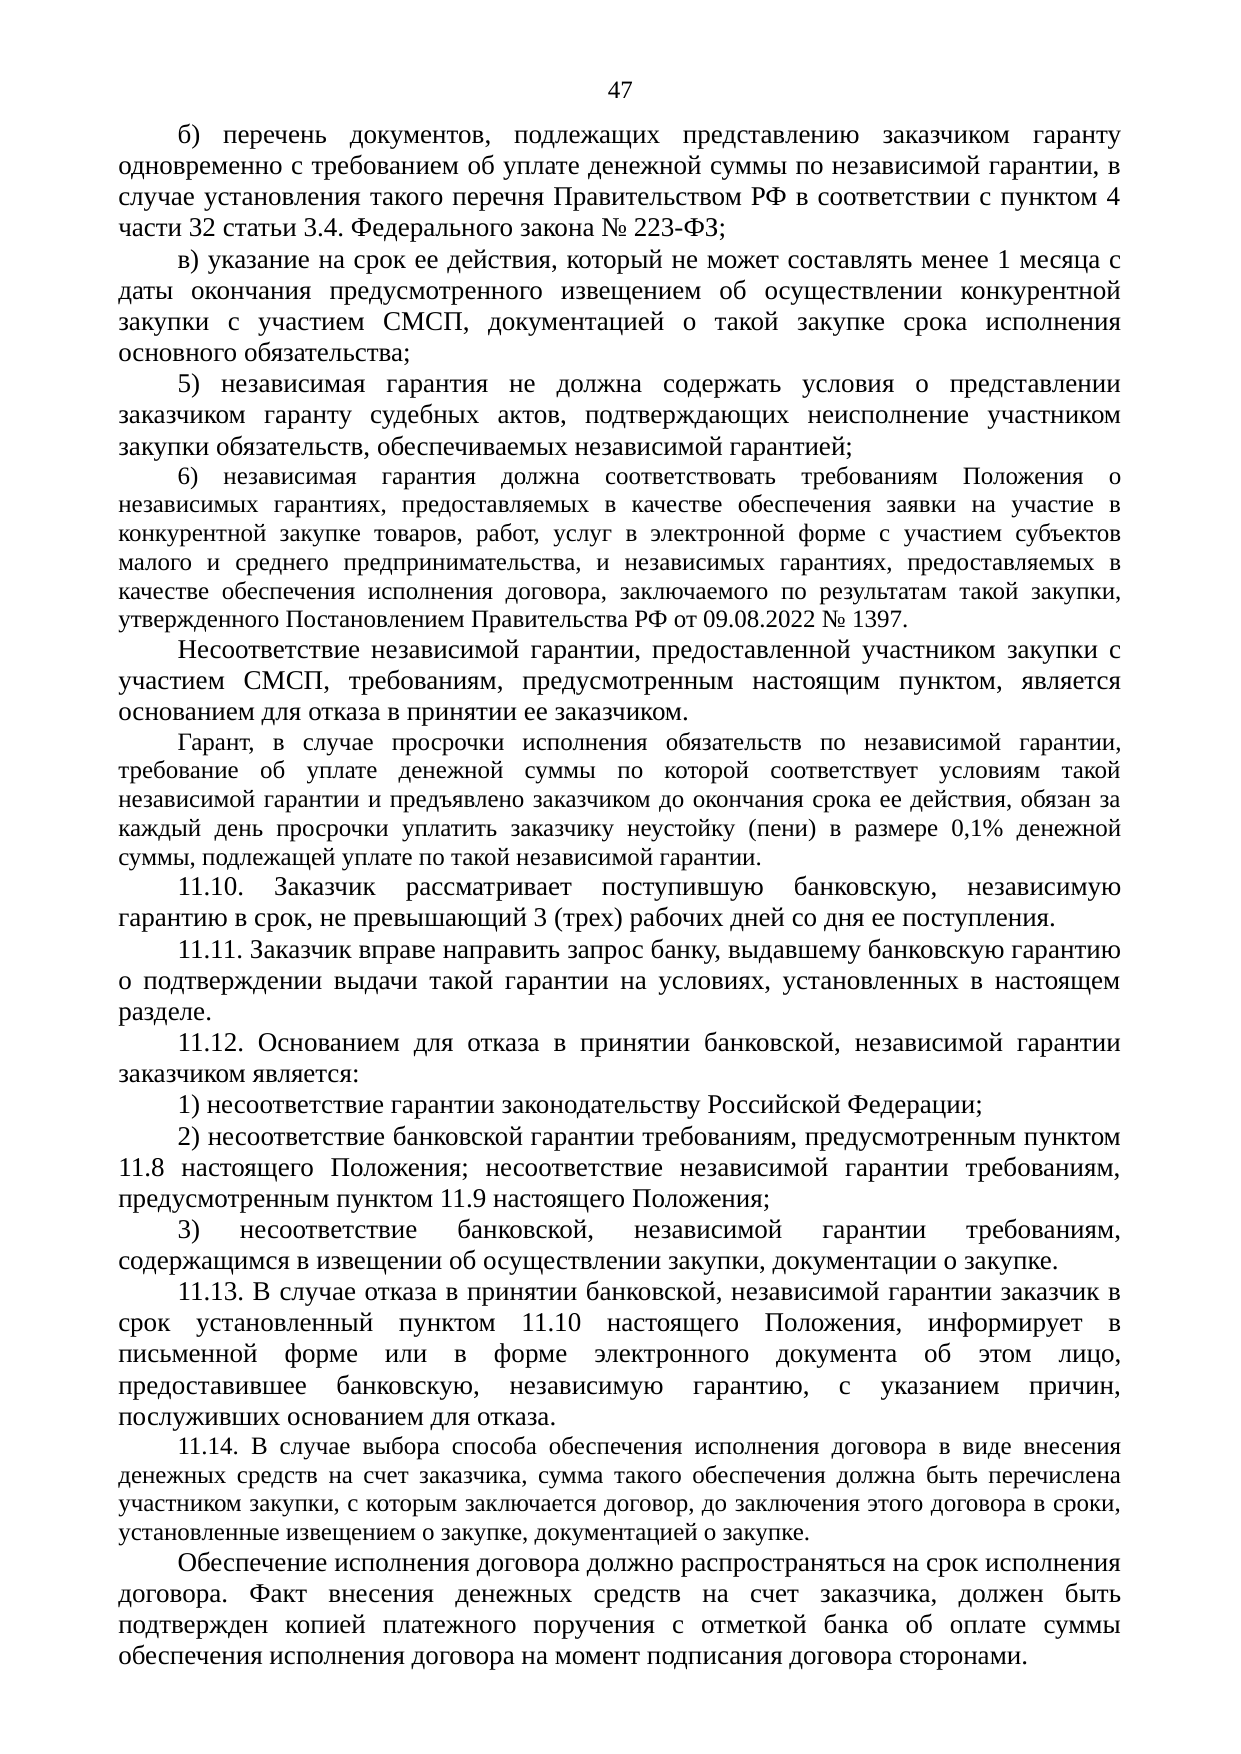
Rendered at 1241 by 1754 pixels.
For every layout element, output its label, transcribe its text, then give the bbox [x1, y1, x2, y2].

text Несоответствие независимой гарантии, предоставленной участником закупки с участием СМСП, требованиям, предусмотренным настоящим пунктом, является основанием для отказа в принятии ее заказчиком. [118, 633, 1122, 727]
text в) указание на срок ее действия, который не может составлять менее 1 месяца с даты окончания предусмотренного извещением об осуществлении конкурентной закупки с участием СМСП, документацией о такой закупке срока исполнения основного обязательства; [118, 243, 1122, 367]
text Обеспечение исполнения договора должно распространяться на срок исполнения договора. Факт внесения денежных средств на счет заказчика, должен быть подтвержден копией платежного поручения с отметкой банка об оплате суммы обеспечения исполнения договора на момент подписания договора сторонами. [118, 1546, 1122, 1671]
text 3) несоответствие банковской, независимой гарантии требованиям, содержащимся в извещении об осуществлении закупки, документации о закупке. [118, 1213, 1122, 1275]
text 11.10. Заказчик рассматривает поступившую банковскую, независимую гарантию в срок, не превышающий 3 (трех) рабочих дней со дня ее поступления. [118, 870, 1122, 933]
text 2) несоответствие банковской гарантии требованиям, предусмотренным пунктом 11.8 настоящего Положения; несоответствие независимой гарантии требованиям, предусмотренным пунктом 11.9 настоящего Положения; [118, 1119, 1122, 1213]
text 1) несоответствие гарантии законодательству Российской Федерации; [118, 1088, 1122, 1119]
text 6) независимая гарантия должна соответствовать требованиям Положения о независимых гарантиях, предоставляемых в качестве обеспечения заявки на участие в конкурентной закупке товаров, работ, услуг в электронной форме с участием субъектов малого и среднего предпринимательства, и независимых гарантиях, предоставляемых в качестве обеспечения исполнения договора, заключаемого по результатам такой закупки, утвержденного Постановлением Правительства РФ от 09.08.2022 № 1397. [118, 461, 1122, 633]
text Гарант, в случае просрочки исполнения обязательств по независимой гарантии, требование об уплате денежной суммы по которой соответствует условиям такой независимой гарантии и предъявлено заказчиком до окончания срока ее действия, обязан за каждый день просрочки уплатить заказчику неустойку (пени) в размере 0,1% денежной суммы, подлежащей уплате по такой независимой гарантии. [118, 727, 1122, 870]
text 11.11. Заказчик вправе направить запрос банку, выдавшему банковскую гарантию о подтверждении выдачи такой гарантии на условиях, установленных в настоящем разделе. [118, 933, 1122, 1026]
text 11.14. В случае выбора способа обеспечения исполнения договора в виде внесения денежных средств на счет заказчика, сумма такого обеспечения должна быть перечислена участником закупки, с которым заключается договор, до заключения этого договора в сроки, установленные извещением о закупке, документацией о закупке. [118, 1431, 1122, 1546]
text 11.12. Основанием для отказа в принятии банковской, независимой гарантии заказчиком является: [118, 1026, 1122, 1088]
text б) перечень документов, подлежащих представлению заказчиком гаранту одновременно с требованием об уплате денежной суммы по независимой гарантии, в случае установления такого перечня Правительством РФ в соответствии с пунктом 4 части 32 статьи 3.4. Федерального закона № 223-ФЗ; [118, 118, 1122, 243]
text 11.13. В случае отказа в принятии банковской, независимой гарантии заказчик в срок установленный пунктом 11.10 настоящего Положения, информирует в письменной форме или в форме электронного документа об этом лицо, предоставившее банковскую, независимую гарантию, с указанием причин, послуживших основанием для отказа. [118, 1275, 1122, 1431]
text 5) независимая гарантия не должна содержать условия о представлении заказчиком гаранту судебных актов, подтверждающих неисполнение участником закупки обязательств, обеспечиваемых независимой гарантией; [118, 367, 1122, 461]
